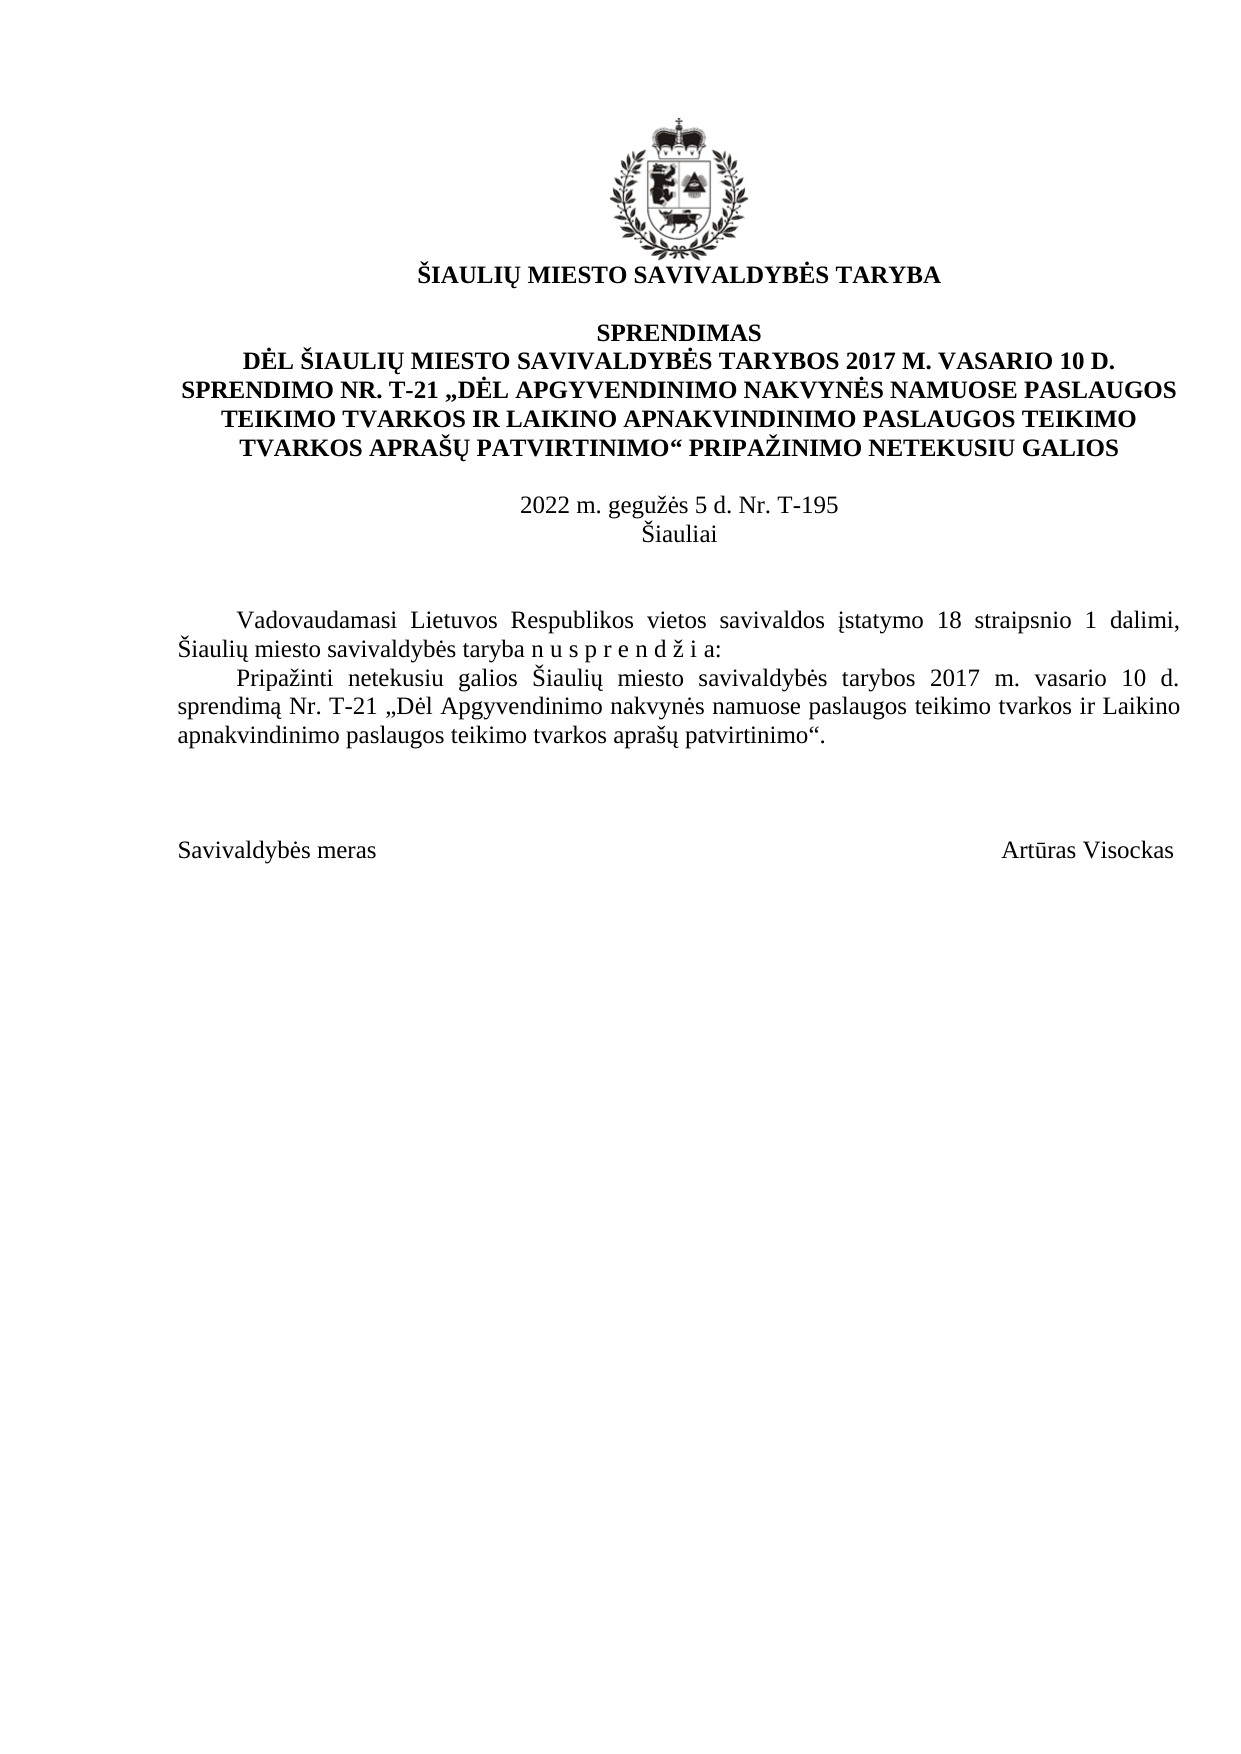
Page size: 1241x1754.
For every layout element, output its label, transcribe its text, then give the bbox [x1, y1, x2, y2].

text Pripažinti netekusiu galios Šiaulių miesto savivaldybės tarybos 2017 m. vasario 10 d. sprendimą Nr. T-21 „Dėl Apgyvendinimo nakvynės namuose paslaugos teikimo tvarkos ir Laikino apnakvindinimo paslaugos teikimo tvarkos aprašų patvirtinimo“. [177, 663, 1181, 749]
text Vadovaudamasi Lietuvos Respublikos vietos savivaldos įstatymo 18 straipsnio 1 dalimi, Šiaulių miesto savivaldybės taryba nusprendžia: [177, 605, 1181, 663]
text 2022 m. gegužės 5 d. Nr. T-195 [177, 490, 1181, 519]
text DĖL ŠIAULIŲ MIESTO SAVIVALDYBĖS TARYBOS 2017 M. VASARIO 10 D. SPRENDIMO NR. T-21 „DĖL APGYVENDINIMO NAKVYNĖS NAMUOSE PASLAUGOS TEIKIMO TVARKOS IR LAIKINO APNAKVINDINIMO PASLAUGOS TEIKIMO TVARKOS APRAŠŲ PATVIRTINIMO“ PRIPAŽINIMO NETEKUSIU GALIOS [177, 346, 1181, 461]
text Savivaldybės meras Artūras Visockas [177, 835, 1181, 864]
subtitle Šiauliai [177, 519, 1181, 548]
text SPRENDIMAS [177, 318, 1181, 346]
text ŠIAULIŲ MIESTO SAVIVALDYBĖS TARYBA [177, 260, 1181, 289]
